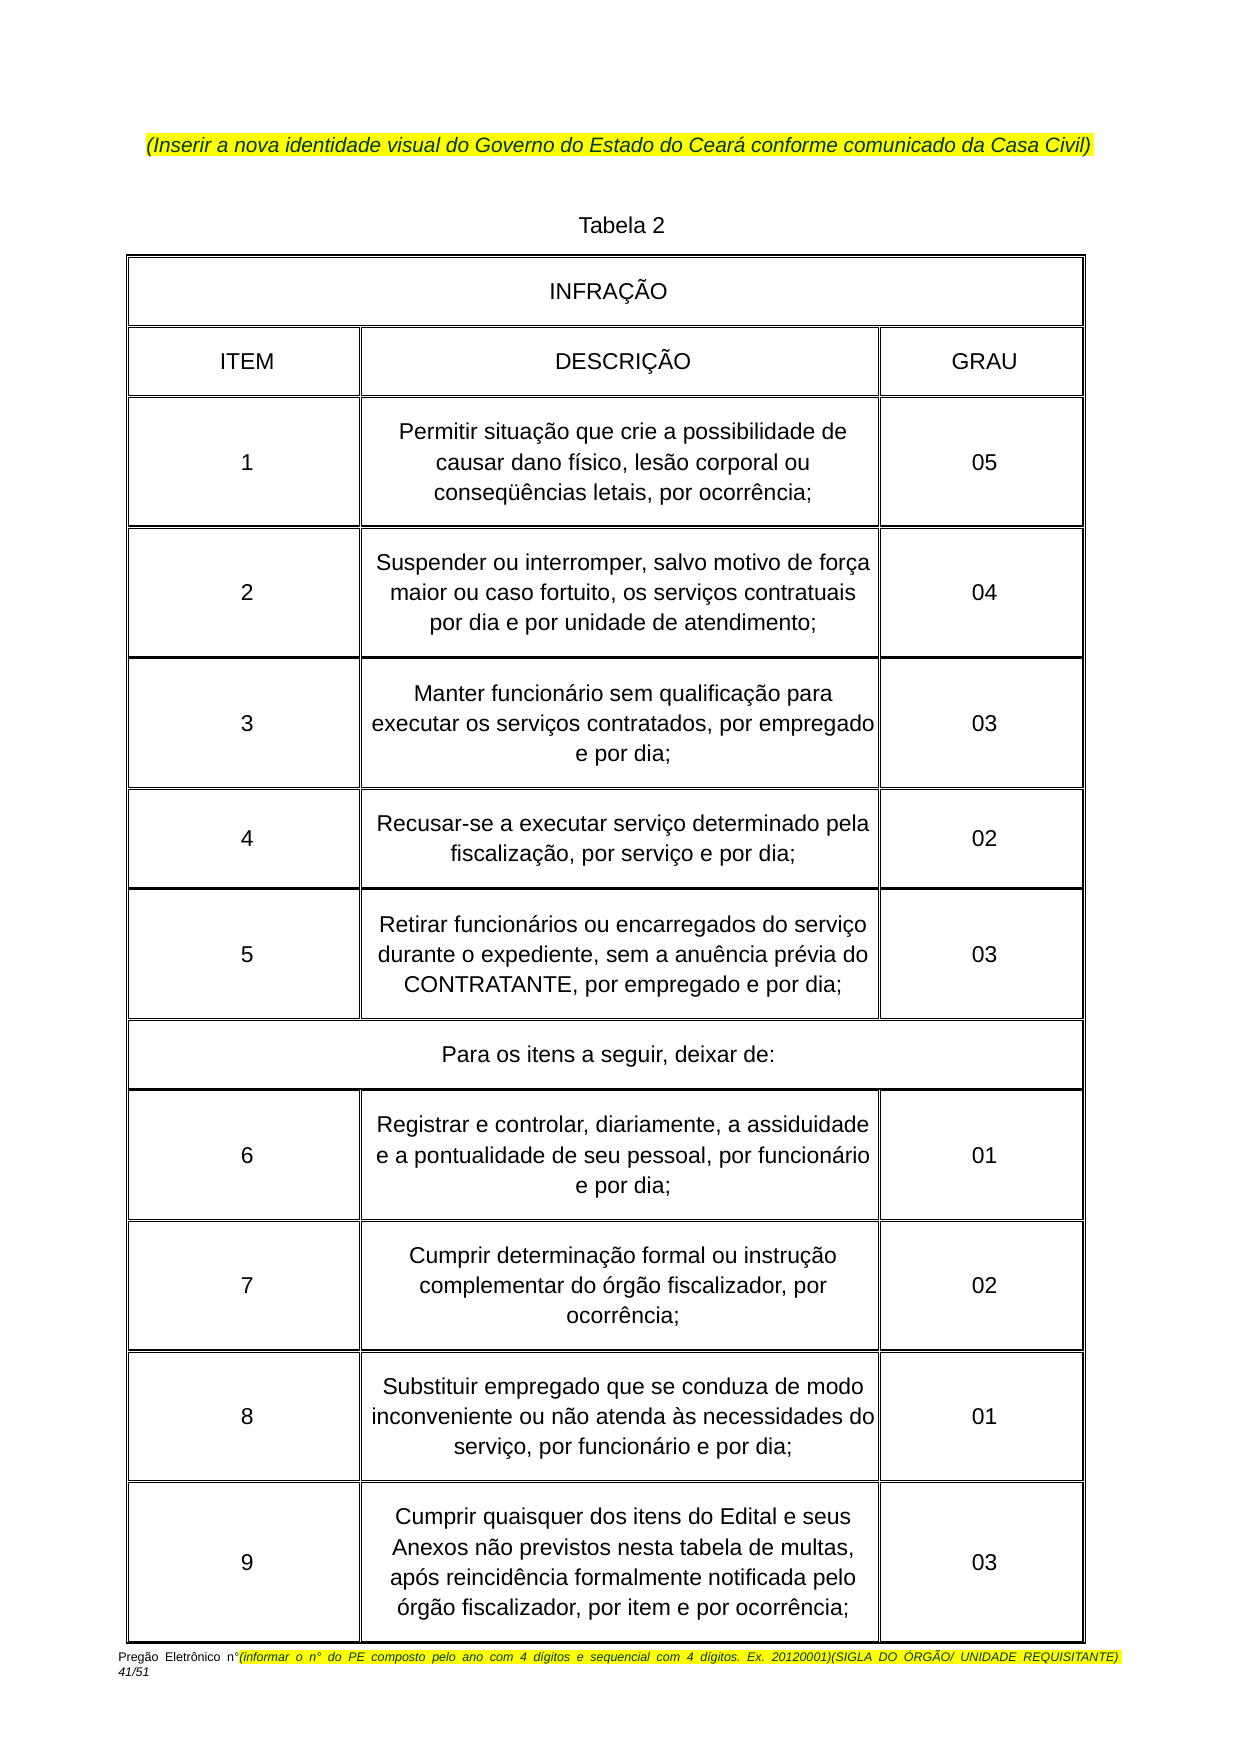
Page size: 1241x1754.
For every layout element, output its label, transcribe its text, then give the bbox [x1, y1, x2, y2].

table_cell 05 [881, 398, 1082, 525]
table_cell 2 [129, 529, 359, 656]
table_cell Substituir empregado que se conduza de modo inconveniente ou não atenda às necessidades do serviço, por funcionário e por dia; [362, 1353, 878, 1480]
table_cell 01 [881, 1353, 1082, 1480]
table_cell 03 [881, 1483, 1082, 1641]
table_cell 4 [129, 790, 359, 887]
table_cell 04 [881, 529, 1082, 656]
text Tabela 2 [118, 212, 1125, 238]
table_cell Permitir situação que crie a possibilidade de causar dano físico, lesão corporal ou conseqüências letais, por ocorrência; [362, 398, 878, 525]
table_cell DESCRIÇÃO [362, 328, 878, 395]
table_cell 03 [881, 890, 1082, 1018]
table_cell Cumprir quaisquer dos itens do Edital e seus Anexos não previstos nesta tabela de multas, após reincidência formalmente notificada pelo órgão fiscalizador, por item e por ocorrência; [362, 1483, 878, 1641]
table_cell 9 [129, 1483, 359, 1641]
table_cell 02 [881, 790, 1082, 887]
table_cell 6 [129, 1091, 359, 1218]
table_cell Cumprir determinação formal ou instrução complementar do órgão fiscalizador, por ocorrência; [362, 1222, 878, 1349]
table_cell 03 [881, 659, 1082, 787]
table_header INFRAÇÃO [129, 258, 1082, 324]
table_cell 5 [129, 890, 359, 1018]
table_cell Registrar e controlar, diariamente, a assiduidade e a pontualidade de seu pessoal, por funcionário e por dia; [362, 1091, 878, 1218]
table_cell 7 [129, 1222, 359, 1349]
table_cell 3 [129, 659, 359, 787]
table_cell ITEM [129, 328, 359, 395]
table_cell Manter funcionário sem qualificação para executar os serviços contratados, por empregado e por dia; [362, 659, 878, 787]
table_cell Retirar funcionários ou encarregados do serviço durante o expediente, sem a anuência prévia do CONTRATANTE, por empregado e por dia; [362, 890, 878, 1018]
table_cell Para os itens a seguir, deixar de: [129, 1021, 1082, 1088]
table_cell 02 [881, 1222, 1082, 1349]
table_cell Recusar-se a executar serviço determinado pela fiscalização, por serviço e por dia; [362, 790, 878, 887]
table_cell Suspender ou interromper, salvo motivo de força maior ou caso fortuito, os serviços contratuais por dia e por unidade de atendimento; [362, 529, 878, 656]
table_cell 8 [129, 1353, 359, 1480]
table_cell 01 [881, 1091, 1082, 1218]
table_cell GRAU [881, 328, 1082, 395]
table_cell 1 [129, 398, 359, 525]
